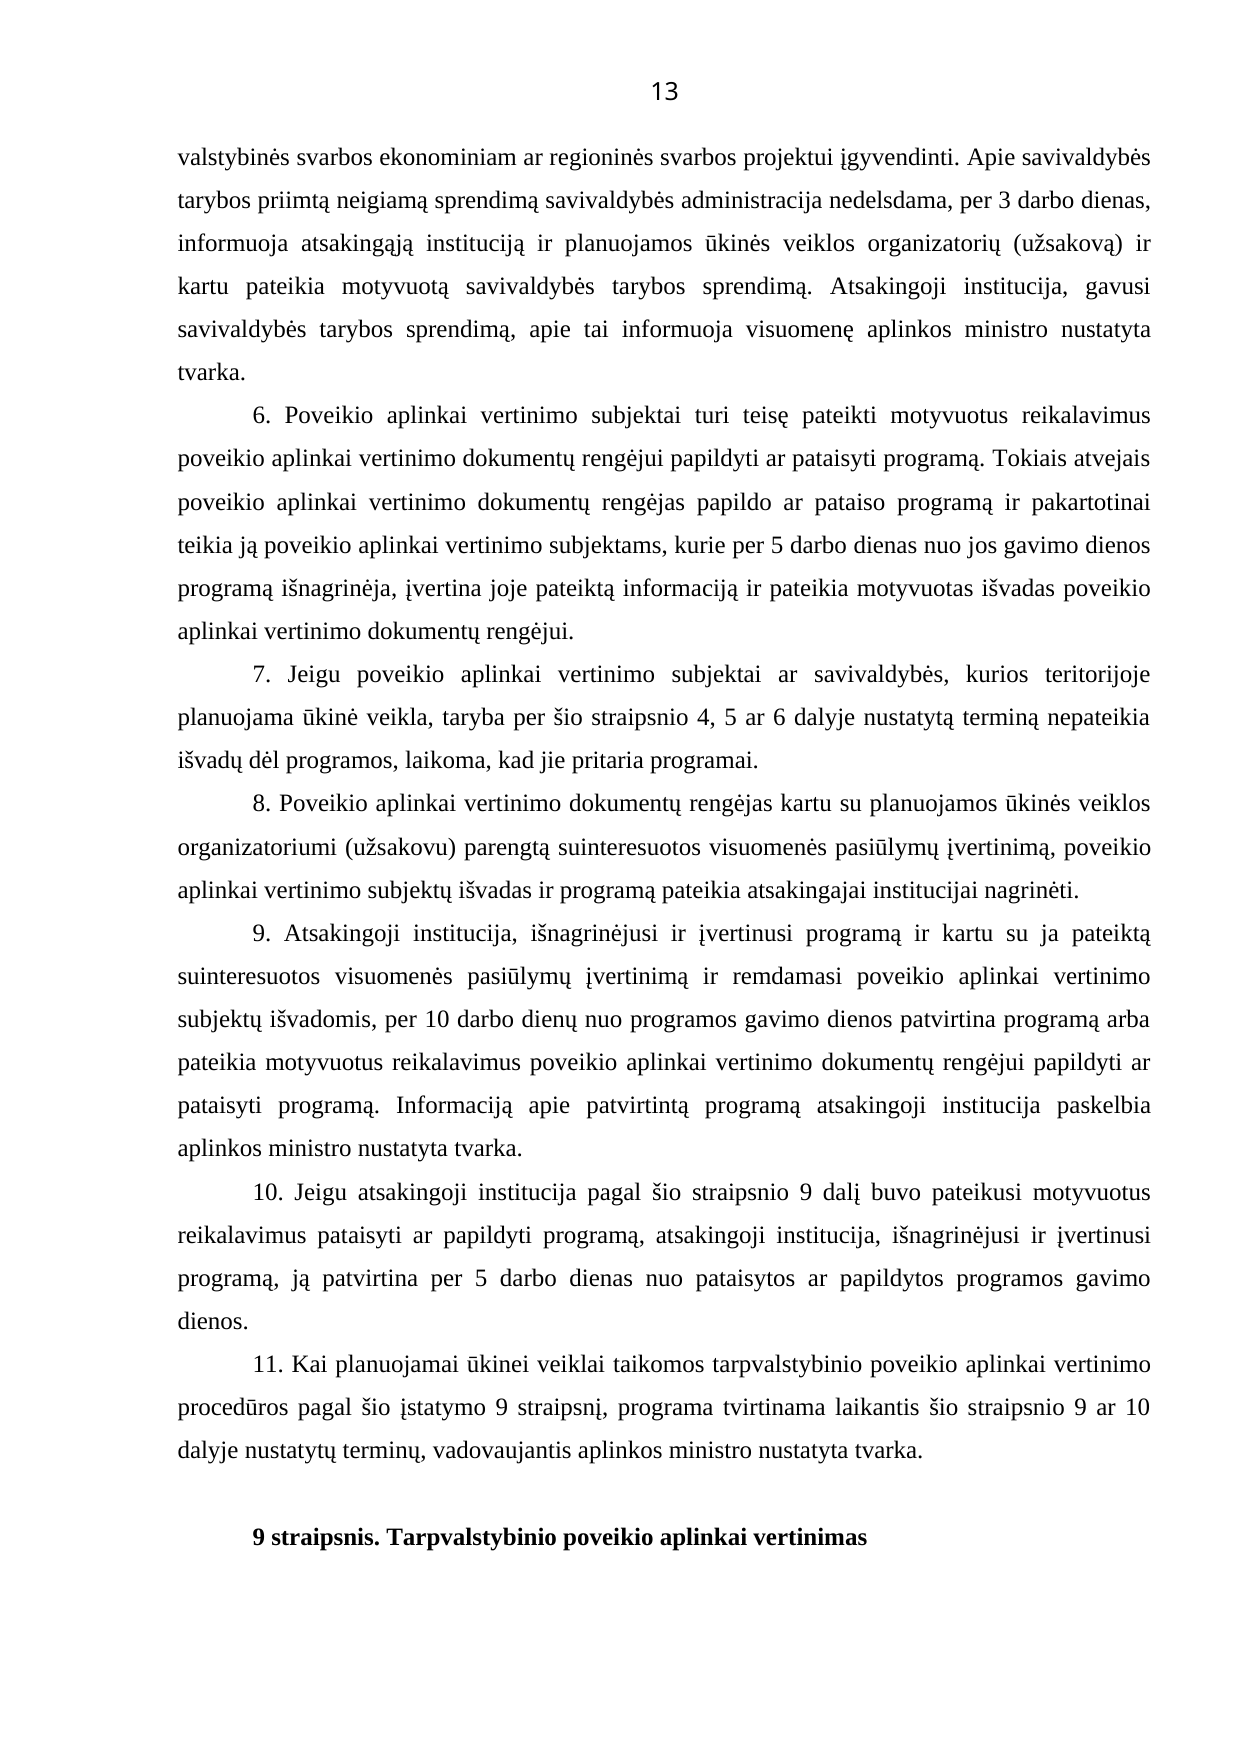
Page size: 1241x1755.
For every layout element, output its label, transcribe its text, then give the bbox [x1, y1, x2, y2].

text 6. Poveikio aplinkai vertinimo subjektai turi teisę pateikti motyvuotus reikalavimus poveikio aplinkai vertinimo dokumentų rengėjui papildyti ar pataisyti programą. Tokiais atvejais poveikio aplinkai vertinimo dokumentų rengėjas papildo ar pataiso programą ir pakartotinai teikia ją poveikio aplinkai vertinimo subjektams, kurie per 5 darbo dienas nuo jos gavimo dienos programą išnagrinėja, įvertina joje pateiktą informaciją ir pateikia motyvuotas išvadas poveikio aplinkai vertinimo dokumentų rengėjui. [177, 400, 1152, 645]
text 10. Jeigu atsakingoji institucija pagal šio straipsnio 9 dalį buvo pateikusi motyvuotus reikalavimus pataisyti ar papildyti programą, atsakingoji institucija, išnagrinėjusi ir įvertinusi programą, ją patvirtina per 5 darbo dienas nuo pataisytos ar papildytos programos gavimo dienos. [177, 1177, 1152, 1335]
text 7. Jeigu poveikio aplinkai vertinimo subjektai ar savivaldybės, kurios teritorijoje planuojama ūkinė veikla, taryba per šio straipsnio 4, 5 ar 6 dalyje nustatytą terminą nepateikia išvadų dėl programos, laikoma, kad jie pritaria programai. [177, 659, 1152, 774]
text 9 straipsnis. Tarpvalstybinio poveikio aplinkai vertinimas [177, 1522, 1152, 1550]
text 8. Poveikio aplinkai vertinimo dokumentų rengėjas kartu su planuojamos ūkinės veiklos organizatoriumi (užsakovu) parengtą suinteresuotos visuomenės pasiūlymų įvertinimą, poveikio aplinkai vertinimo subjektų išvadas ir programą pateikia atsakingajai institucijai nagrinėti. [177, 788, 1152, 903]
text valstybinės svarbos ekonominiam ar regioninės svarbos projektui įgyvendinti. Apie savivaldybės tarybos priimtą neigiamą sprendimą savivaldybės administracija nedelsdama, per 3 darbo dienas, informuoja atsakingąją instituciją ir planuojamos ūkinės veiklos organizatorių (užsakovą) ir kartu pateikia motyvuotą savivaldybės tarybos sprendimą. Atsakingoji institucija, gavusi savivaldybės tarybos sprendimą, apie tai informuoja visuomenę aplinkos ministro nustatyta tvarka. [177, 142, 1152, 386]
text 11. Kai planuojamai ūkinei veiklai taikomos tarpvalstybinio poveikio aplinkai vertinimo procedūros pagal šio įstatymo 9 straipsnį, programa tvirtinama laikantis šio straipsnio 9 ar 10 dalyje nustatytų terminų, vadovaujantis aplinkos ministro nustatyta tvarka. [177, 1349, 1152, 1464]
text 9. Atsakingoji institucija, išnagrinėjusi ir įvertinusi programą ir kartu su ja pateiktą suinteresuotos visuomenės pasiūlymų įvertinimą ir remdamasi poveikio aplinkai vertinimo subjektų išvadomis, per 10 darbo dienų nuo programos gavimo dienos patvirtina programą arba pateikia motyvuotus reikalavimus poveikio aplinkai vertinimo dokumentų rengėjui papildyti ar pataisyti programą. Informaciją apie patvirtintą programą atsakingoji institucija paskelbia aplinkos ministro nustatyta tvarka. [177, 918, 1152, 1162]
